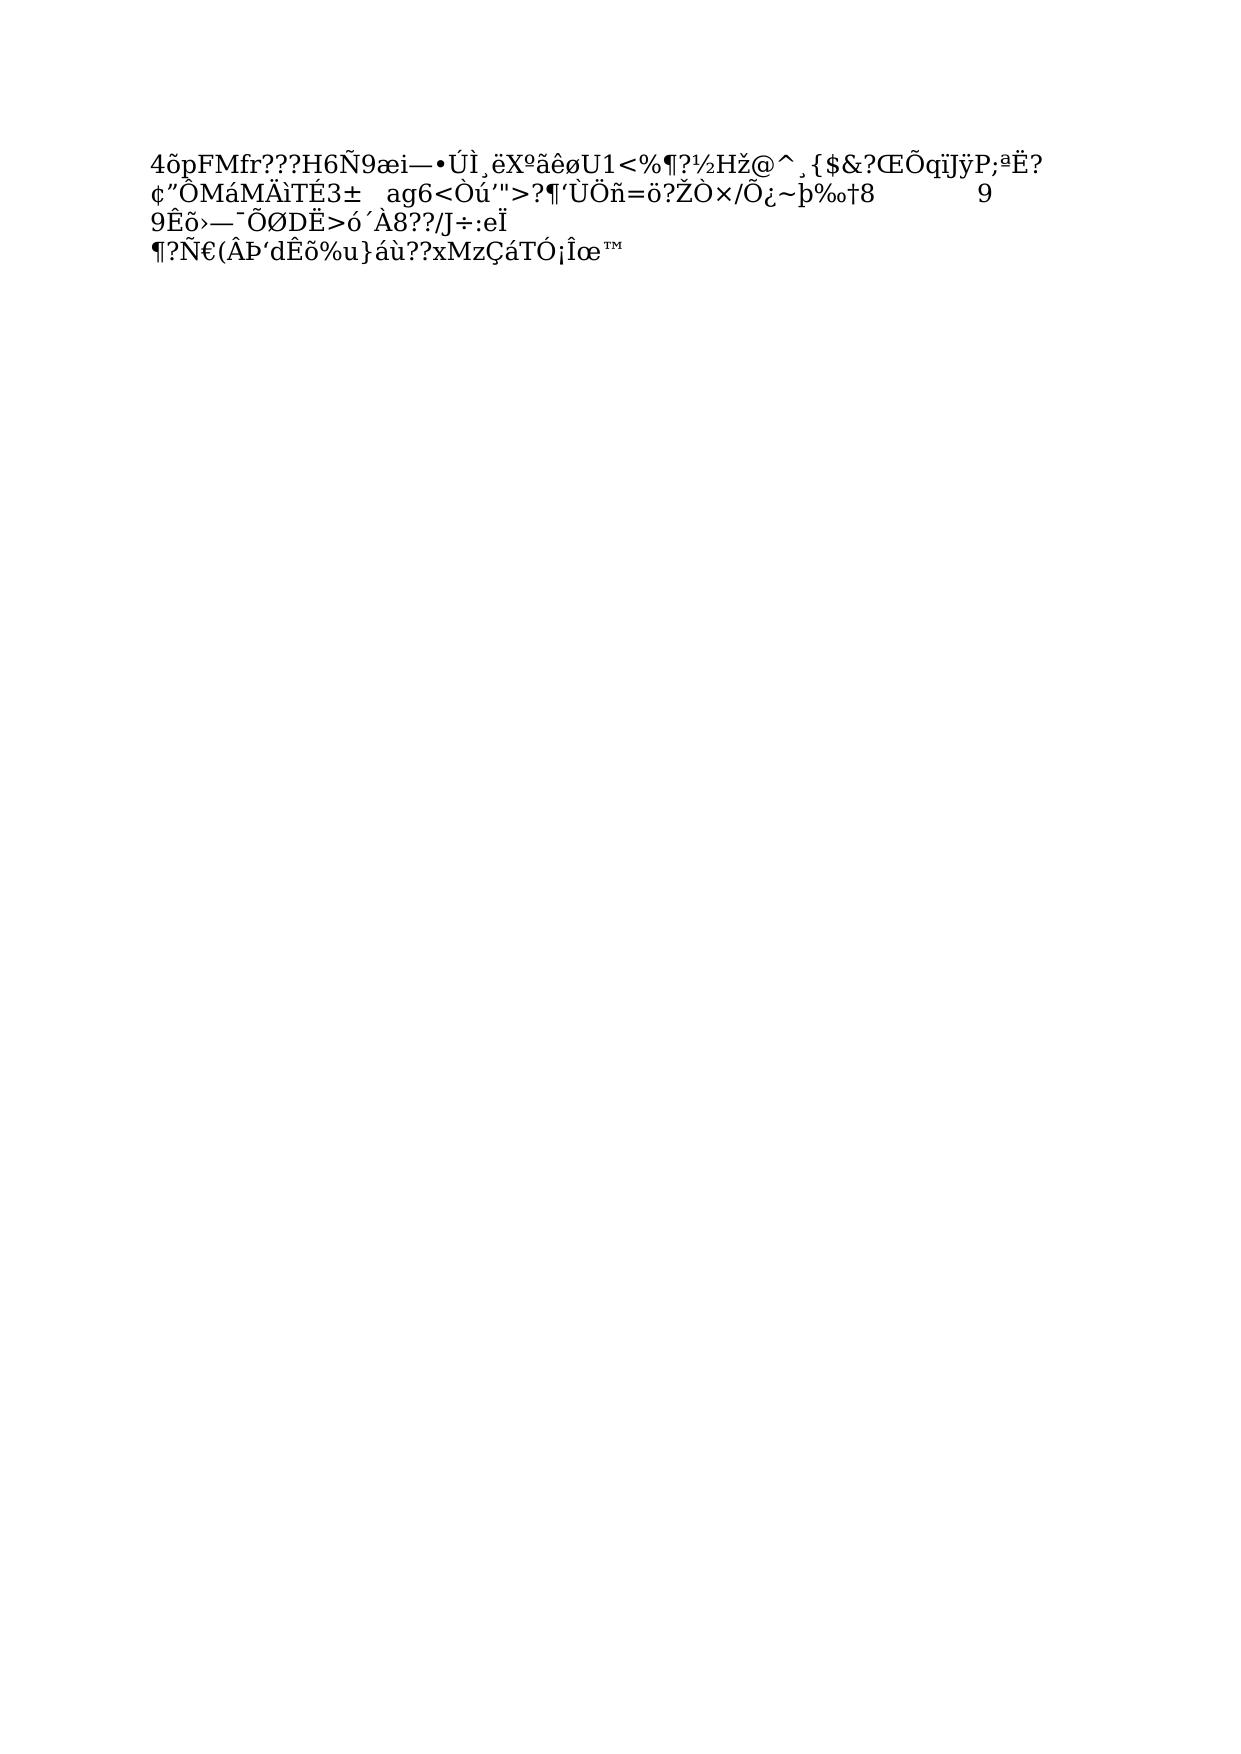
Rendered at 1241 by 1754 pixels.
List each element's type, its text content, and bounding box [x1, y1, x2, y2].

text 4õpFMfr???H6Ñ9æi—•ÚÌ¸ëXºãêøU1<%¶?½Hž@^¸{$&?ŒÕqïJÿ­P;ªË?¢”ÔMáMÄìTÉ3± ag6<Òú’">?¶‘ÙÖñ=ö­?Ž­Ò×/Õ¿~þ‰†8 9 [150, 150, 1090, 208]
text 9Êõ›—¯ÕØDË>ó´À8??/J÷:eÏ [150, 208, 1090, 237]
text ¶?Ñ€(ÂÞ‘dÊõ%u}áù??xMzÇáTÓ¡Îœ™ [150, 237, 1090, 267]
